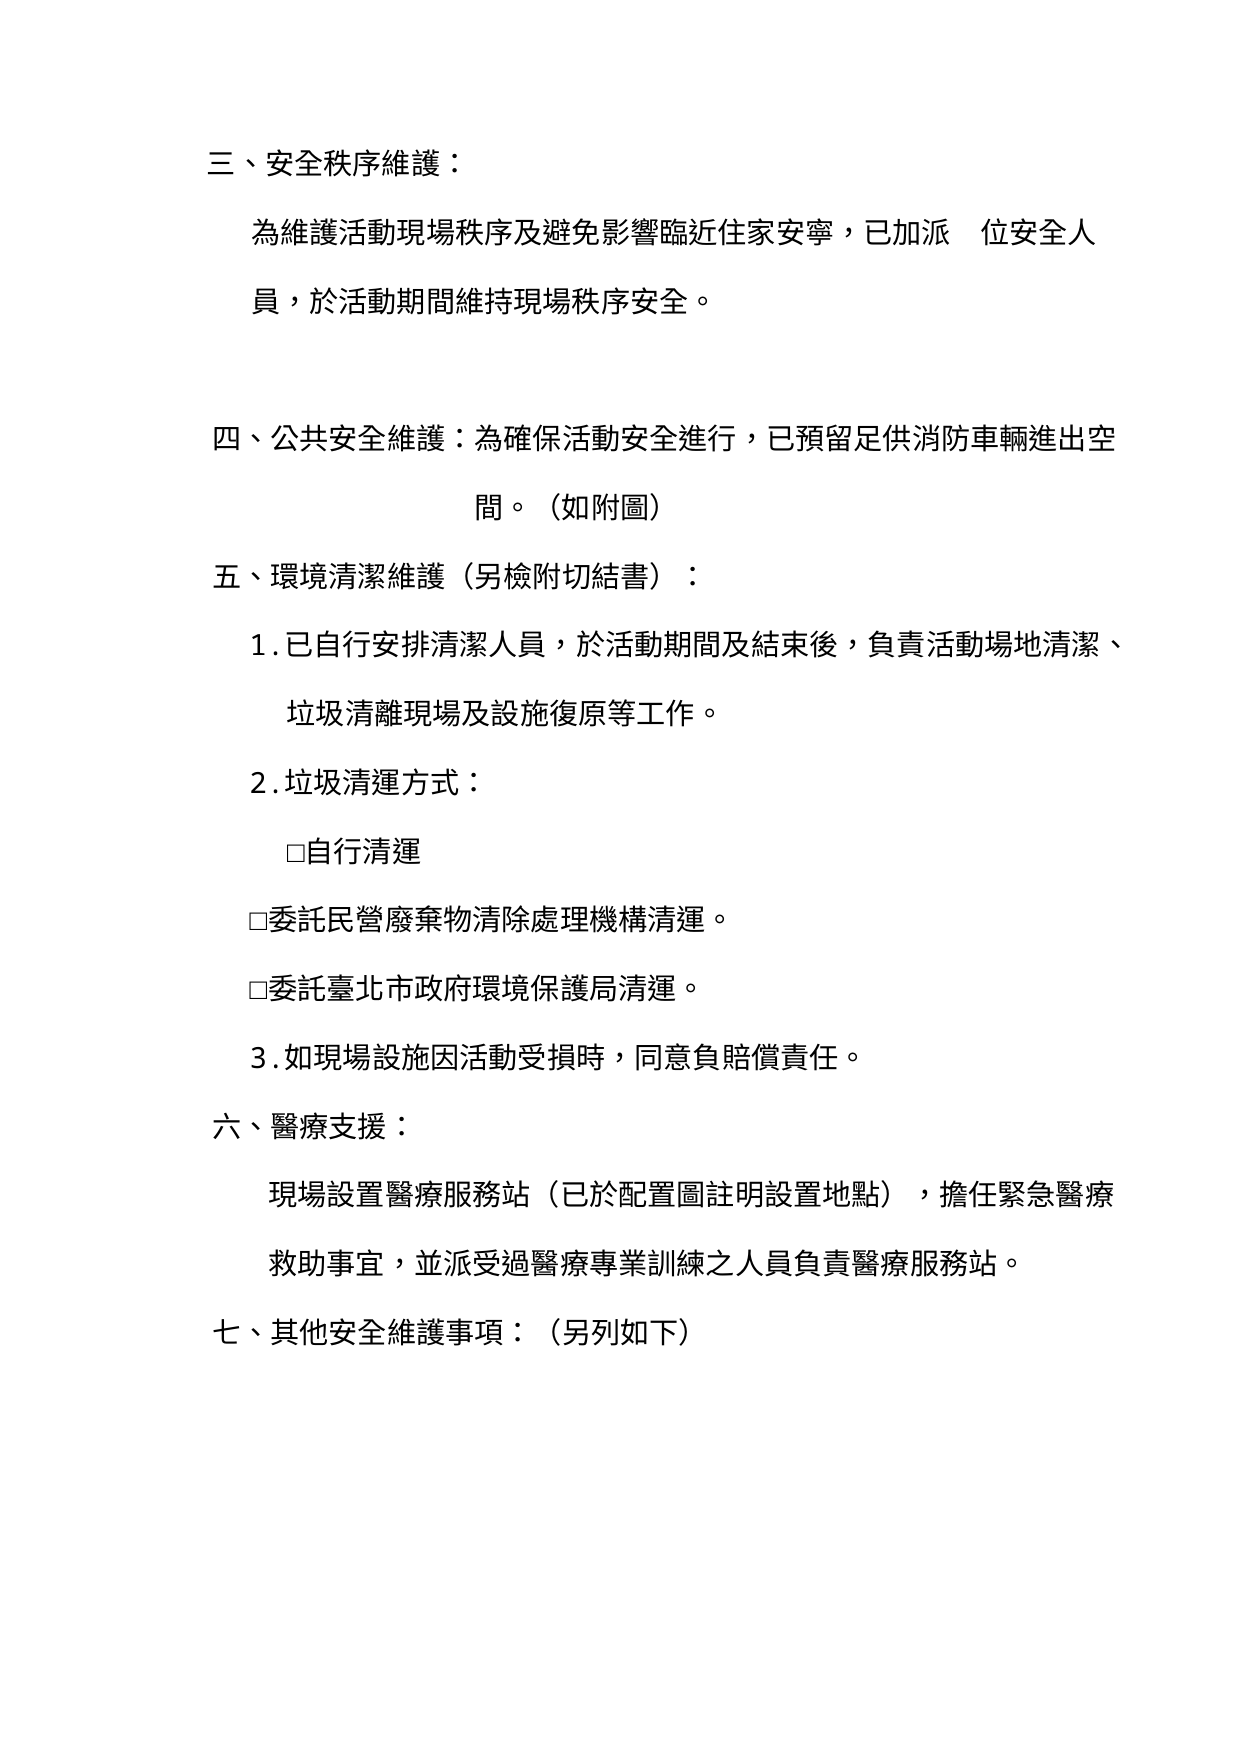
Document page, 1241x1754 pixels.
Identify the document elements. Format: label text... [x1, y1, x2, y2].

text 2.垃圾清運方式： [249, 738, 1122, 807]
list 委託民營廢棄物清除處理機構清運。 [118, 876, 1122, 944]
text □自行清運 [253, 807, 1122, 876]
text 五、環境清潔維護（另檢附切結書）： [212, 532, 1122, 601]
text 為維護活動現場秩序及避免影響臨近住家安寧，已加派 位安全人員，於活動期間維持現場秩序安全。 [251, 188, 1122, 326]
text 六、醫療支援： [212, 1082, 1122, 1151]
text 三、安全秩序維護： [207, 119, 1122, 188]
text 3.如現場設施因活動受損時，同意負賠償責任。 [249, 1013, 1122, 1082]
text 四、公共安全維護：為確保活動安全進行，已預留足供消防車輛進出空間。（如附圖） [212, 394, 1122, 532]
text 1.已自行安排清潔人員，於活動期間及結束後，負責活動場地清潔、垃圾清離現場及設施復原等工作。 [249, 601, 1122, 738]
text 現場設置醫療服務站（已於配置圖註明設置地點），擔任緊急醫療救助事宜，並派受過醫療專業訓練之人員負責醫療服務站。 [268, 1151, 1122, 1288]
text 七、其他安全維護事項：（另列如下） [212, 1288, 1122, 1357]
list 委託臺北市政府環境保護局清運。 [118, 944, 1122, 1013]
